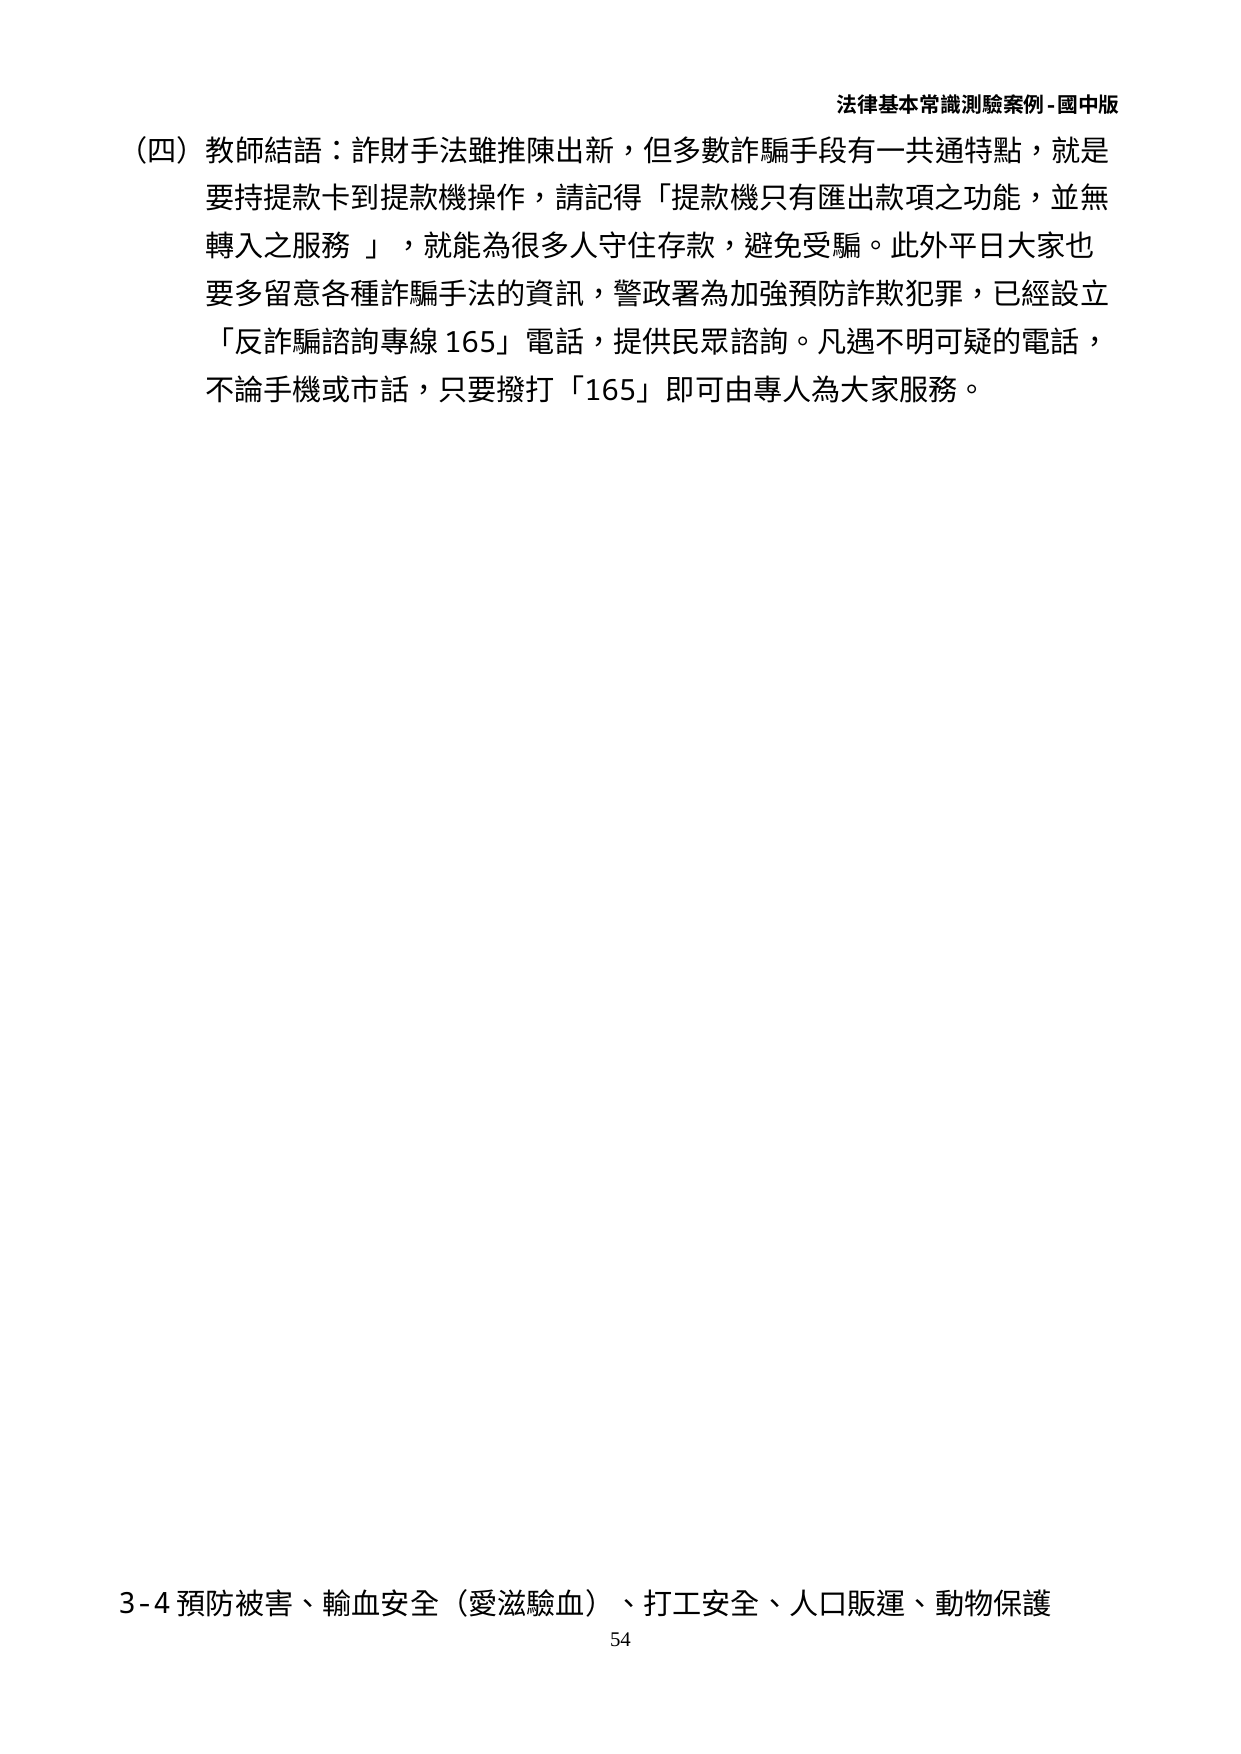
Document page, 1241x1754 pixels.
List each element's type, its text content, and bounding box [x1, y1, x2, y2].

text （四）教師結語：詐財手法雖推陳出新，但多數詐騙手段有一共通特點，就是要持提款卡到提款機操作，請記得「提款機只有匯出款項之功能，並無轉入之服務 」，就能為很多人守住存款，避免受騙。此外平日大家也要多留意各種詐騙手法的資訊，警政署為加強預防詐欺犯罪，已經設立「反詐騙諮詢專線165」電話，提供民眾諮詢。凡遇不明可疑的電話，不論手機或市話，只要撥打「165」即可由專人為大家服務。 [118, 123, 1122, 410]
text 3-4預防被害、輸血安全（愛滋驗血）、打工安全、人口販運、動物保護 [118, 1560, 1122, 1623]
